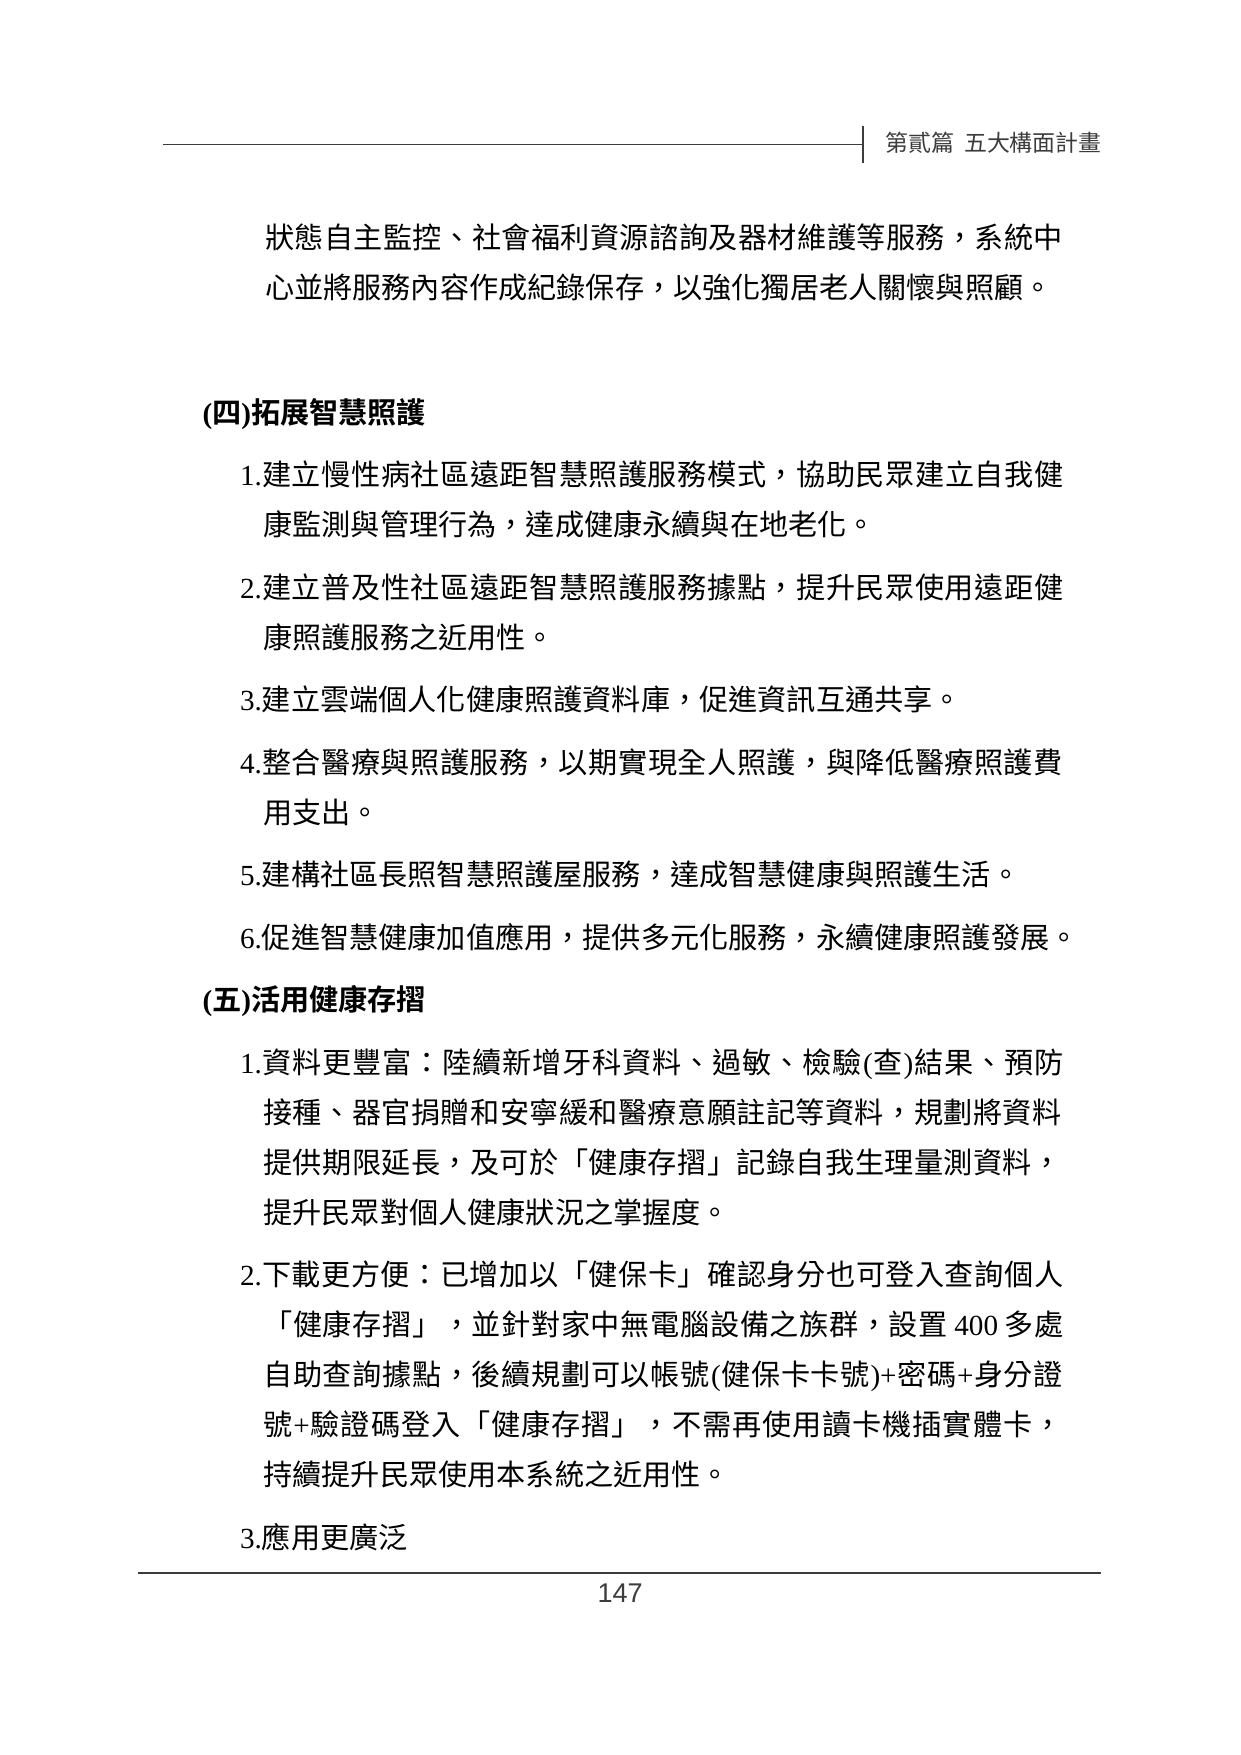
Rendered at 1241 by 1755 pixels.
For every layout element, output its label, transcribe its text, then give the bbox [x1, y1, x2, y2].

text 3.建立雲端個人化健康照護資料庫，促進資訊互通共享。 [240, 669, 1063, 719]
text 5.建構社區長照智慧照護屋服務，達成智慧健康與照護生活。 [240, 844, 1063, 894]
text 6.促進智慧健康加值應用，提供多元化服務，永續健康照護發展。 [240, 907, 1063, 957]
text 4.整合醫療與照護服務，以期實現全人照護，與降低醫療照護費用支出。 [240, 732, 1063, 832]
text (四)拓展智慧照護 [202, 382, 1063, 432]
text 1.建立慢性病社區遠距智慧照護服務模式，協助民眾建立自我健康監測與管理行為，達成健康永續與在地老化。 [240, 444, 1063, 544]
text 2.建立普及性社區遠距智慧照護服務據點，提升民眾使用遠距健康照護服務之近用性。 [240, 557, 1063, 657]
text 1.資料更豐富：陸續新增牙科資料、過敏、檢驗(查)結果、預防接種、器官捐贈和安寧緩和醫療意願註記等資料，規劃將資料提供期限延長，及可於「健康存摺」記錄自我生理量測資料，提升民眾對個人健康狀況之掌握度。 [240, 1032, 1063, 1232]
text 2.下載更方便：已增加以「健保卡」確認身分也可登入查詢個人「健康存摺」，並針對家中無電腦設備之族群，設置400多處自助查詢據點，後續規劃可以帳號(健保卡卡號)+密碼+身分證號+驗證碼登入「健康存摺」，不需再使用讀卡機插實體卡，持續提升民眾使用本系統之近用性。 [240, 1244, 1063, 1494]
text (五)活用健康存摺 [202, 969, 1063, 1019]
text 3.應用更廣泛 [240, 1507, 1063, 1557]
text 透過緊急救援系統中心定期派員至獨居老人家中居家訪視，提供關懷、健康狀況評估，服務內容包含意外事件及緊急事件通報、救護車緊急救護通報、緊急事件聯絡人之通知、不活動狀態自主監控、社會福利資源諮詢及器材維護等服務，系統中心並將服務內容作成紀錄保存，以強化獨居老人關懷與照顧。 [265, 207, 1063, 307]
